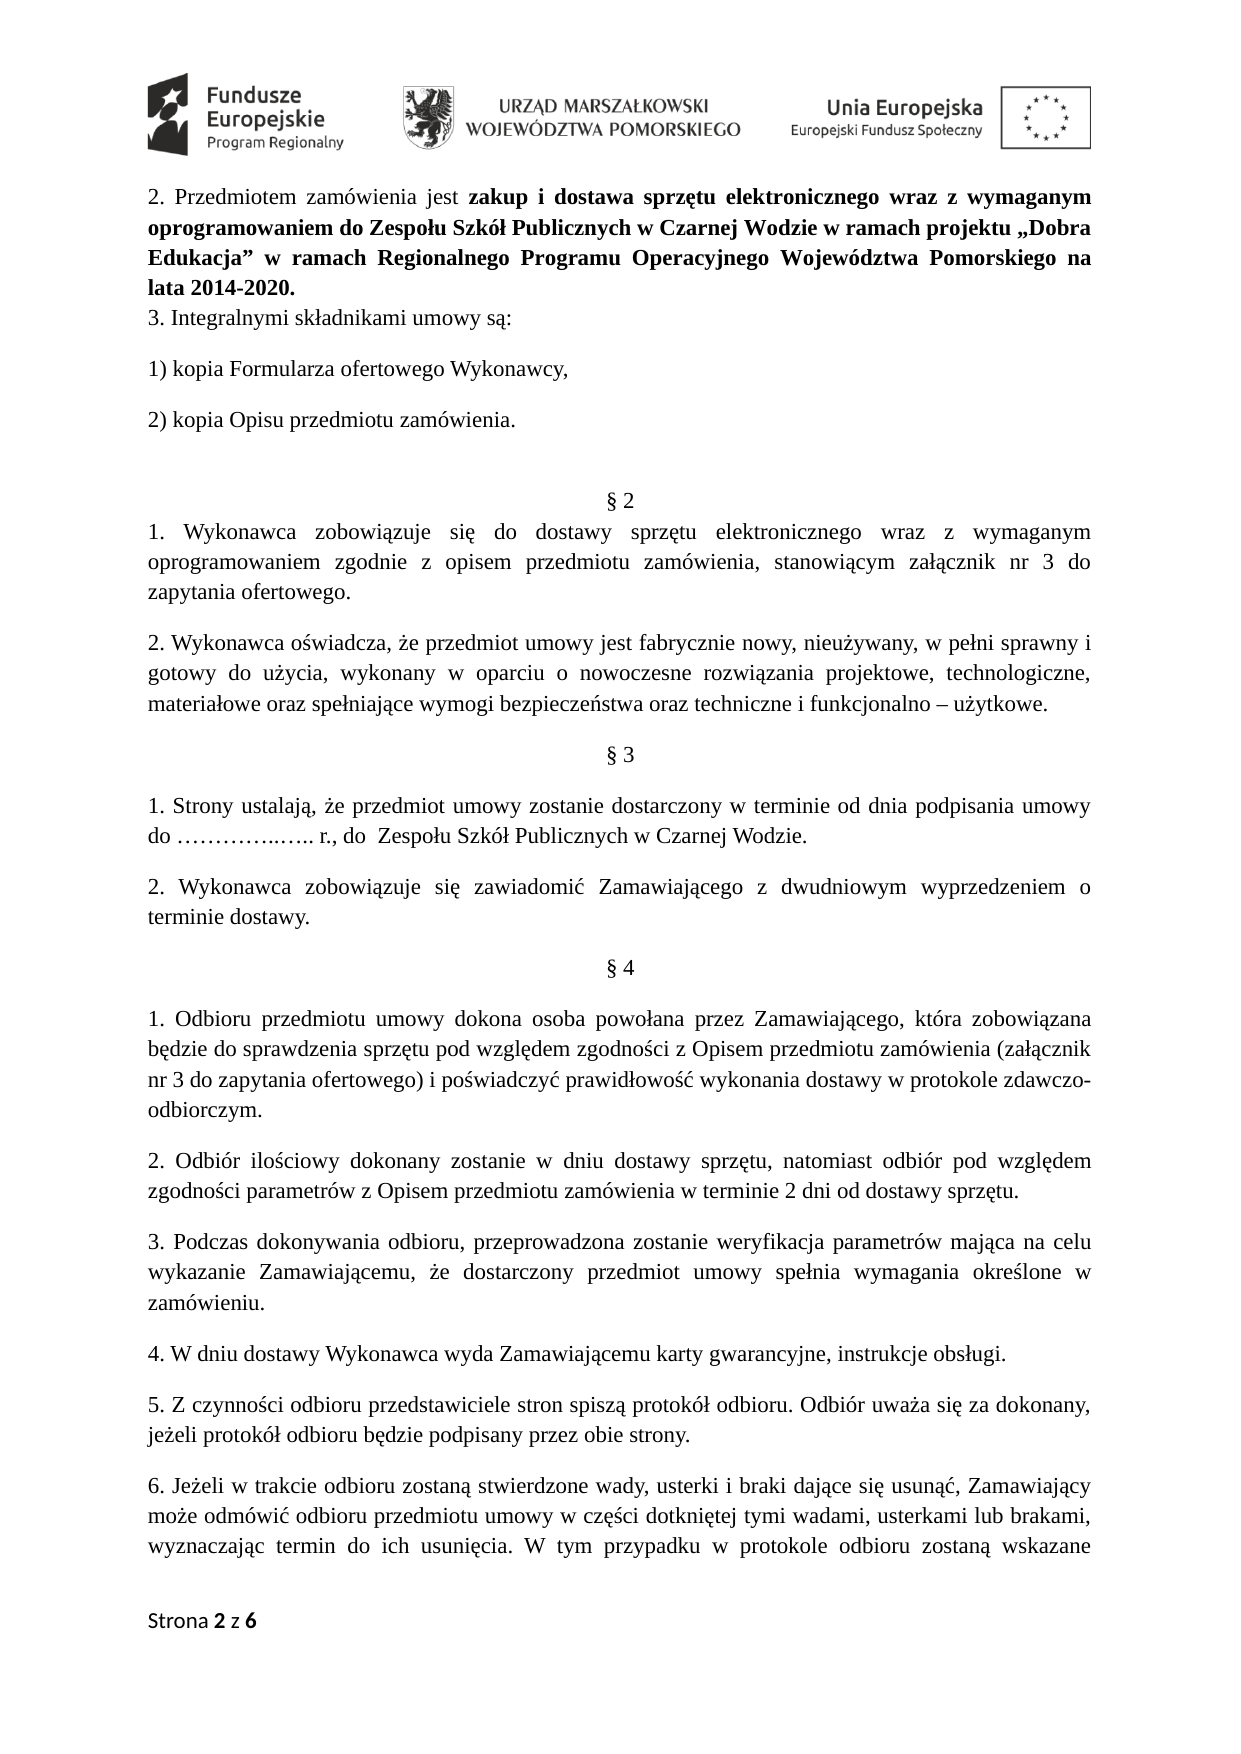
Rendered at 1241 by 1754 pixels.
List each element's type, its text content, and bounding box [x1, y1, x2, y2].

text 3. Integralnymi składnikami umowy są: [148, 304, 1093, 331]
text 5. Z czynności odbioru przedstawiciele stron spiszą protokół odbioru. Odbiór uważa się za dokonany, jeżeli protokół odbioru będzie podpisany przez obie strony. [148, 1391, 1093, 1447]
text 6. Jeżeli w trakcie odbioru zostaną stwierdzone wady, usterki i braki dające się usunąć, Zamawiający może odmówić odbioru przedmiotu umowy w części dotkniętej tymi wadami, usterkami lub brakami, wyznaczając termin do ich usunięcia. W tym przypadku w protokole odbioru zostaną wskazane [148, 1472, 1093, 1559]
text 2. Wykonawca zobowiązuje się zawiadomić Zamawiającego z dwudniowym wyprzedzeniem o terminie dostawy. [148, 873, 1093, 929]
text 2. Odbiór ilościowy dokonany zostanie w dniu dostawy sprzętu, natomiast odbiór pod względem zgodności parametrów z Opisem przedmiotu zamówienia w terminie 2 dni od dostawy sprzętu. [148, 1147, 1093, 1203]
text § 2 [148, 488, 1093, 514]
text 4. W dniu dostawy Wykonawca wyda Zamawiającemu karty gwarancyjne, instrukcje obsługi. [148, 1340, 1093, 1366]
text § 3 [148, 741, 1093, 767]
text 1. Wykonawca zobowiązuje się do dostawy sprzętu elektronicznego wraz z wymaganym oprogramowaniem zgodnie z opisem przedmiotu zamówienia, stanowiącym załącznik nr 3 do zapytania ofertowego. [148, 518, 1093, 604]
text 2. Wykonawca oświadcza, że przedmiot umowy jest fabrycznie nowy, nieużywany, w pełni sprawny i gotowy do użycia, wykonany w oparciu o nowoczesne rozwiązania projektowe, technologiczne, materiałowe oraz spełniające wymogi bezpieczeństwa oraz techniczne i funkcjonalno – użytkowe. [148, 629, 1093, 716]
text 1) kopia Formularza ofertowego Wykonawcy, [148, 355, 1093, 382]
text 2. Przedmiotem zamówienia jest zakup i dostawa sprzętu elektronicznego wraz z wymaganym oprogramowaniem do Zespołu Szkół Publicznych w Czarnej Wodzie w ramach projektu „Dobra Edukacja” w ramach Regionalnego Programu Operacyjnego Województwa Pomorskiego na lata 2014-2020. [148, 183, 1093, 300]
text 1. Odbioru przedmiotu umowy dokona osoba powołana przez Zamawiającego, która zobowiązana będzie do sprawdzenia sprzętu pod względem zgodności z Opisem przedmiotu zamówienia (załącznik nr 3 do zapytania ofertowego) i poświadczyć prawidłowość wykonania dostawy w protokole zdawczo-odbiorczym. [148, 1005, 1093, 1122]
text 3. Podczas dokonywania odbioru, przeprowadzona zostanie weryfikacja parametrów mająca na celu wykazanie Zamawiającemu, że dostarczony przedmiot umowy spełnia wymagania określone w zamówieniu. [148, 1228, 1093, 1315]
text § 4 [148, 954, 1093, 981]
text 2) kopia Opisu przedmiotu zamówienia. [148, 406, 1093, 433]
text 1. Strony ustalają, że przedmiot umowy zostanie dostarczony w terminie od dnia podpisania umowy do …………..….. r., do Zespołu Szkół Publicznych w Czarnej Wodzie. [148, 792, 1093, 848]
